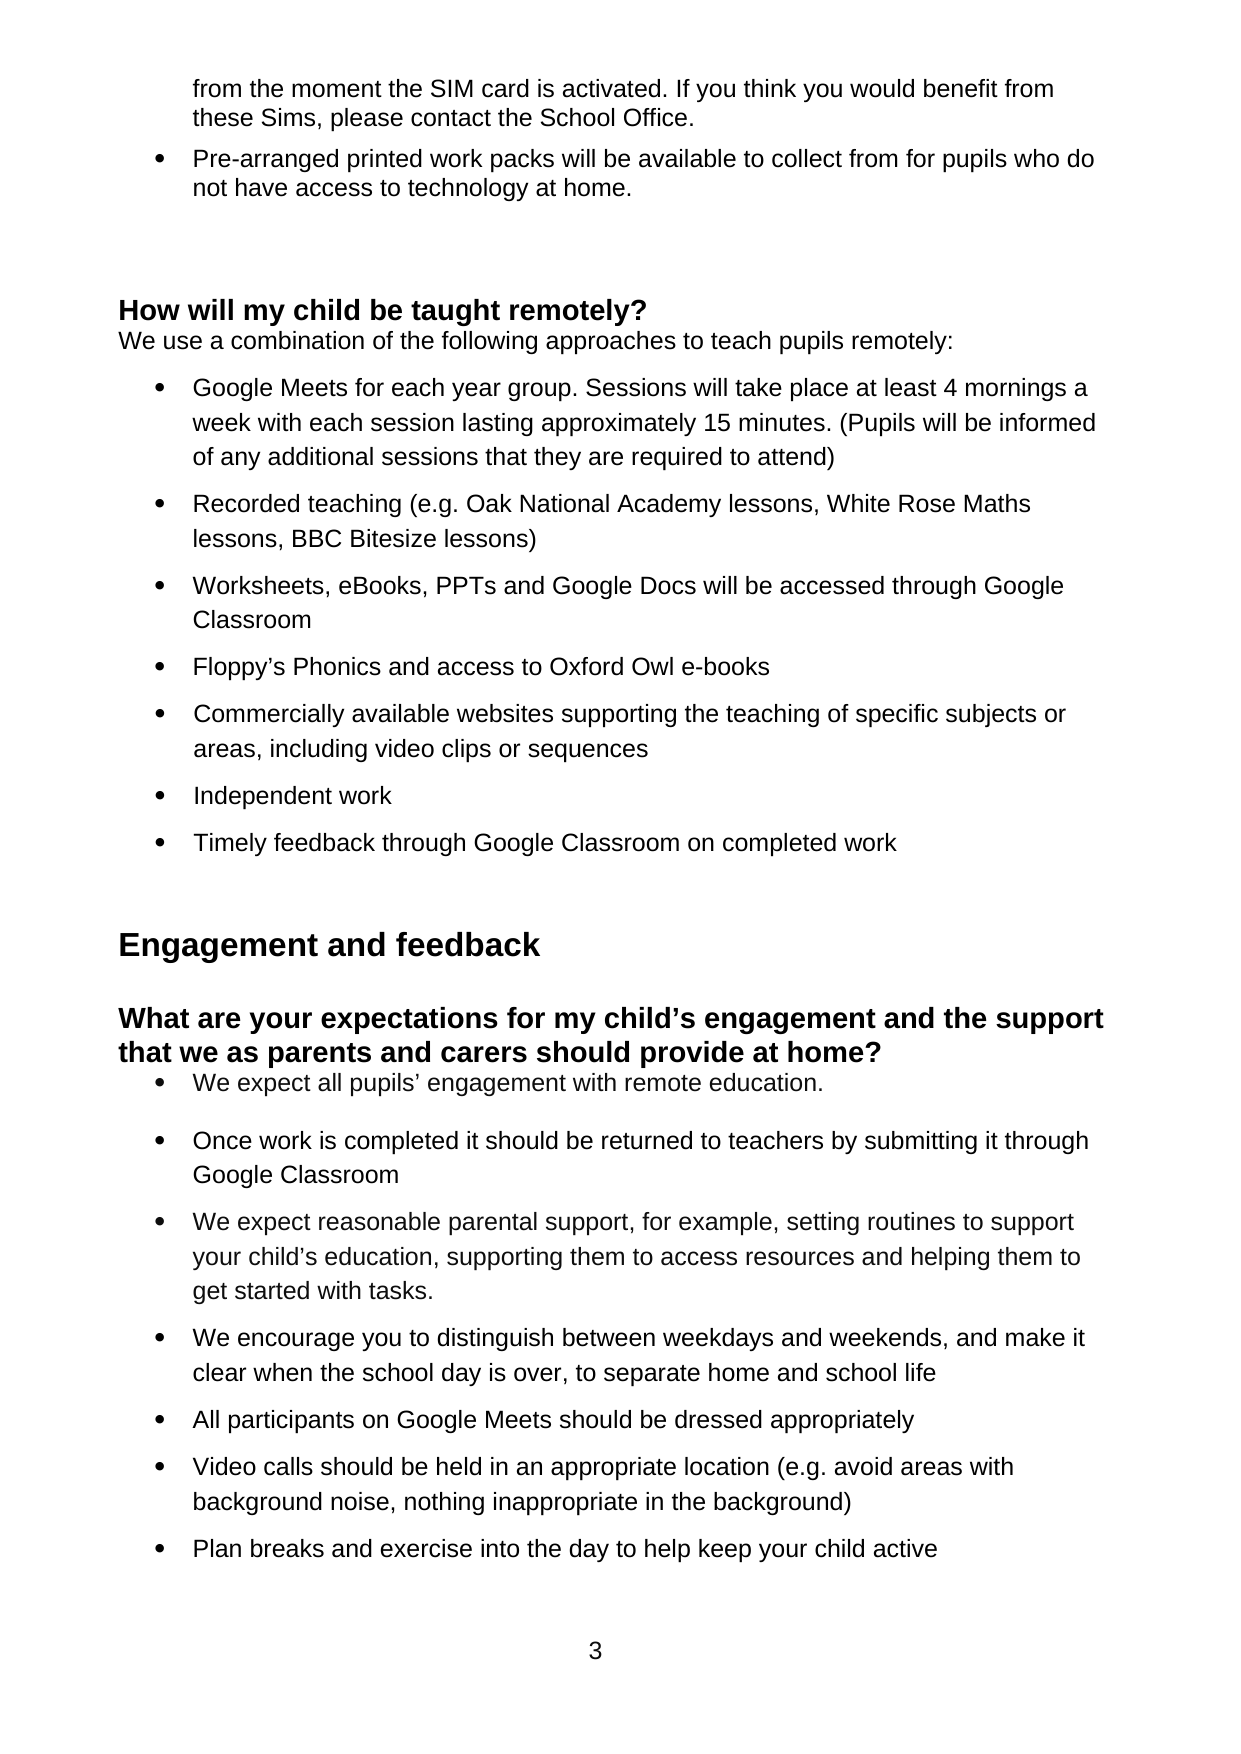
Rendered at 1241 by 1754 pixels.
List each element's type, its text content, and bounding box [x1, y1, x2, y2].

list We encourage you to distinguish between weekdays and weekends, and make it clear when the school day is over, to separate home and school life [155, 1323, 1107, 1387]
subtitle Engagement and feedback [118, 925, 1107, 964]
list Independent work [156, 781, 1107, 810]
list Worksheets, eBooks, PPTs and Google Docs will be accessed through Google Classroom [155, 571, 1107, 634]
list Once work is completed it should be returned to teachers by submitting it through Google Classroom [155, 1126, 1107, 1189]
list Timely feedback through Google Classroom on completed work [156, 828, 1107, 857]
list Pre-arranged printed work packs will be available to collect from for pupils who do not have access to technology at home. [155, 144, 1107, 201]
list Recorded teaching (e.g. Oak National Academy lessons, White Rose Maths lessons, BBC Bitesize lessons) [155, 489, 1107, 553]
list Video calls should be held in an appropriate location (e.g. avoid areas with background noise, nothing inappropriate in the background) [155, 1452, 1107, 1515]
list Google Meets for each year group. Sessions will take place at least 4 mornings a week with each session lasting approximately 15 minutes. (Pupils will be informed of any additional sessions that they are required to attend) [155, 373, 1107, 471]
list from the moment the SIM card is activated. If you think you would benefit from these Sims, please contact the School Office. [155, 74, 1107, 131]
subtitle What are your expectations for my child’s engagement and the support that we as parents and carers should provide at home? [118, 1001, 1107, 1068]
list We expect reasonable parental support, for example, setting routines to support your child’s education, supporting them to access resources and helping them to get started with tasks. [155, 1207, 1107, 1305]
list Plan breaks and exercise into the day to help keep your child active [155, 1533, 1107, 1562]
list We expect all pupils’ engagement with remote education. [155, 1068, 1107, 1097]
text We use a combination of the following approaches to teach pupils remotely: [118, 326, 1107, 355]
subtitle How will my child be taught remotely? [118, 293, 1107, 326]
list Commercially available websites supporting the teaching of specific subjects or areas, including video clips or sequences [156, 699, 1107, 763]
list Floppy’s Phonics and access to Oxford Owl e-books [155, 652, 1107, 681]
list All participants on Google Meets should be dressed appropriately [155, 1405, 1107, 1434]
